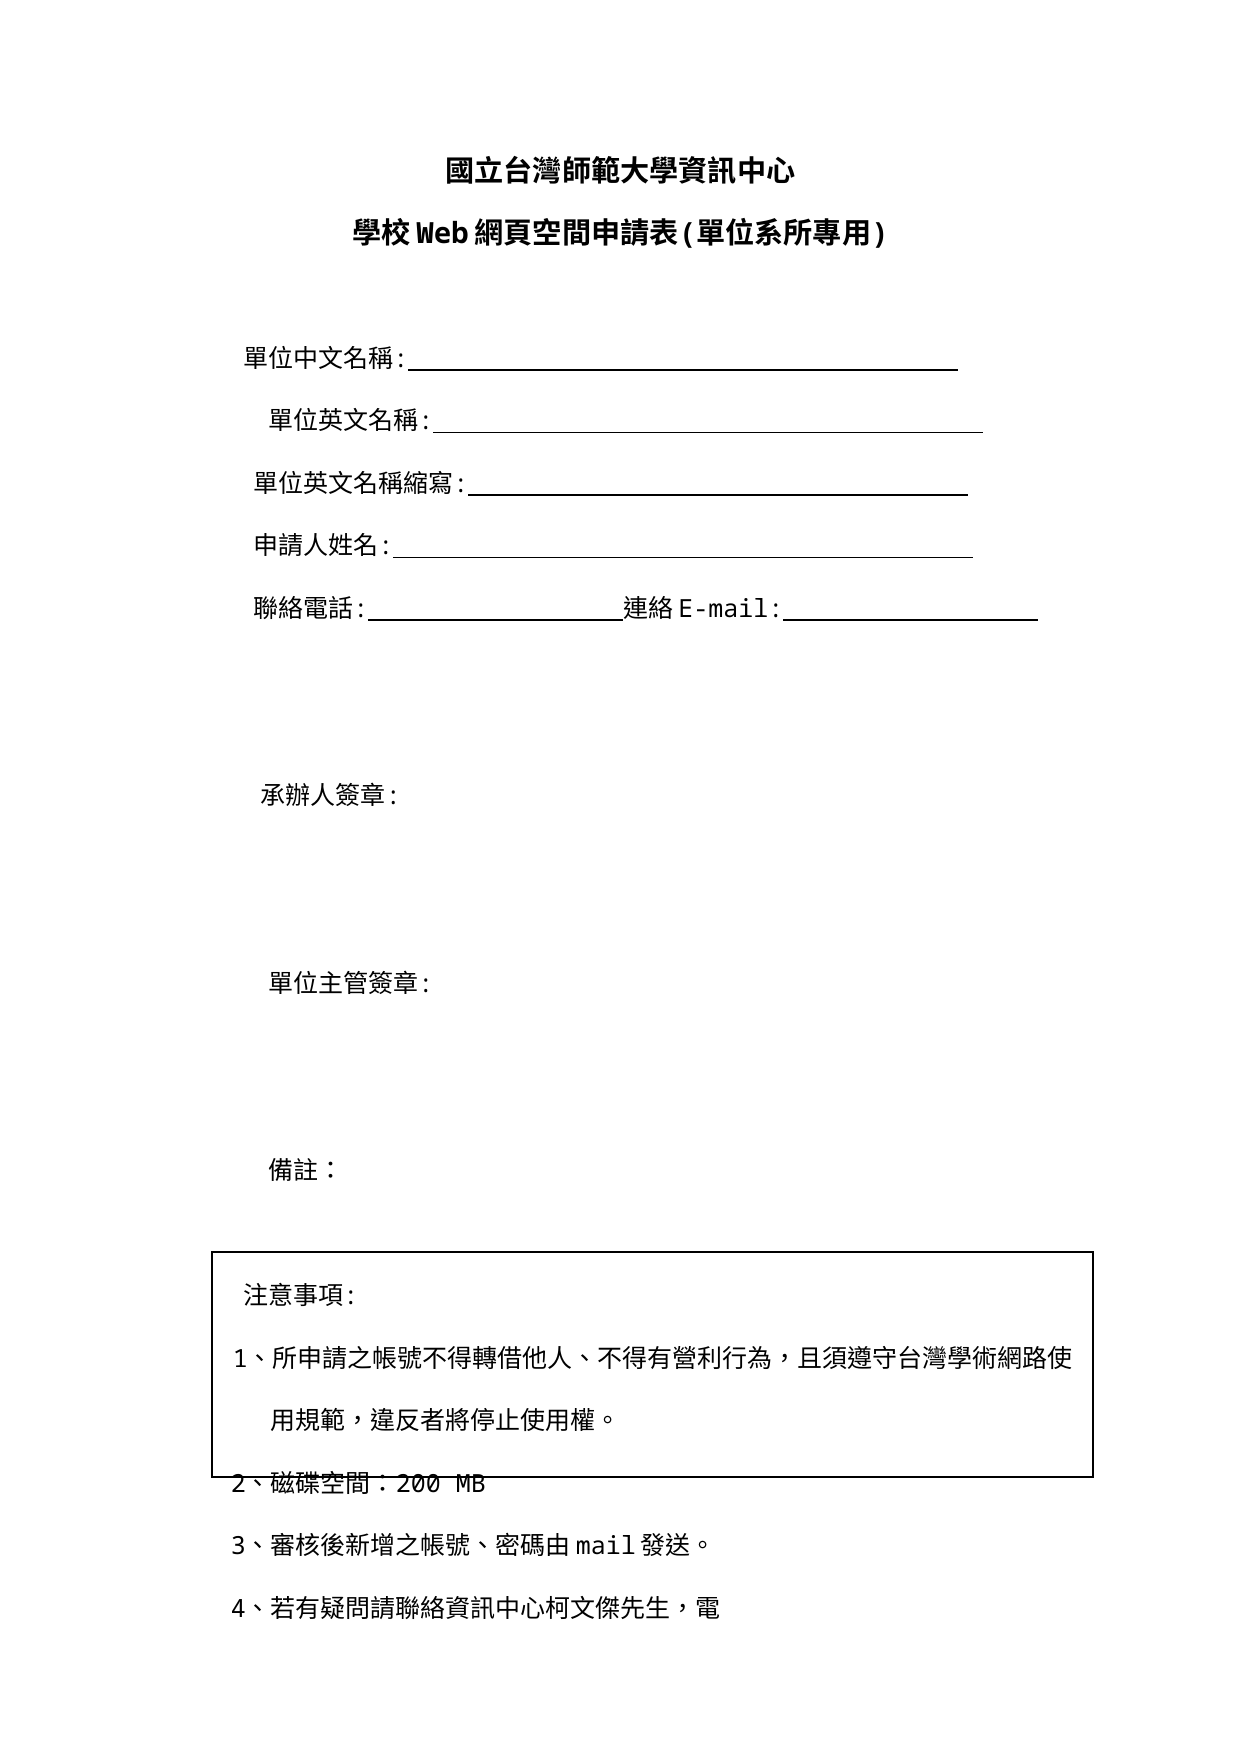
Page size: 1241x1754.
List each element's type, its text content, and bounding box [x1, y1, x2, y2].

text 聯絡電話: 連絡E-mail: [118, 564, 1122, 627]
text 國立台灣師範大學資訊中心 [118, 127, 1122, 189]
text [1094, 1314, 1122, 1377]
text 備註： [118, 1127, 1122, 1189]
text 4、若有疑問請聯絡資訊中心柯文傑先生，電 [118, 1564, 1122, 1627]
text 1、所申請之帳號不得轉借他人、不得有營利行為，且須遵守台灣學術網路使 [233, 1314, 1092, 1377]
text 單位英文名稱縮寫: [118, 439, 1122, 502]
text 單位英文名稱: [118, 377, 1122, 439]
text 用規範，違反者將停止使用權。 [270, 1377, 1092, 1439]
text 單位主管簽章: [118, 939, 1122, 1002]
text 承辦人簽章: [118, 752, 1122, 814]
text [1094, 1377, 1122, 1439]
text [1094, 1252, 1122, 1314]
text 注意事項: [213, 1253, 1092, 1314]
text 申請人姓名: [118, 502, 1122, 564]
text 2、磁碟空間：200 MB [118, 1439, 1122, 1502]
text 學校Web網頁空間申請表(單位系所專用) [118, 189, 1122, 252]
text 單位中文名稱: [118, 314, 1122, 377]
text 3、審核後新增之帳號、密碼由mail發送。 [118, 1502, 1122, 1564]
text [118, 1252, 211, 1314]
